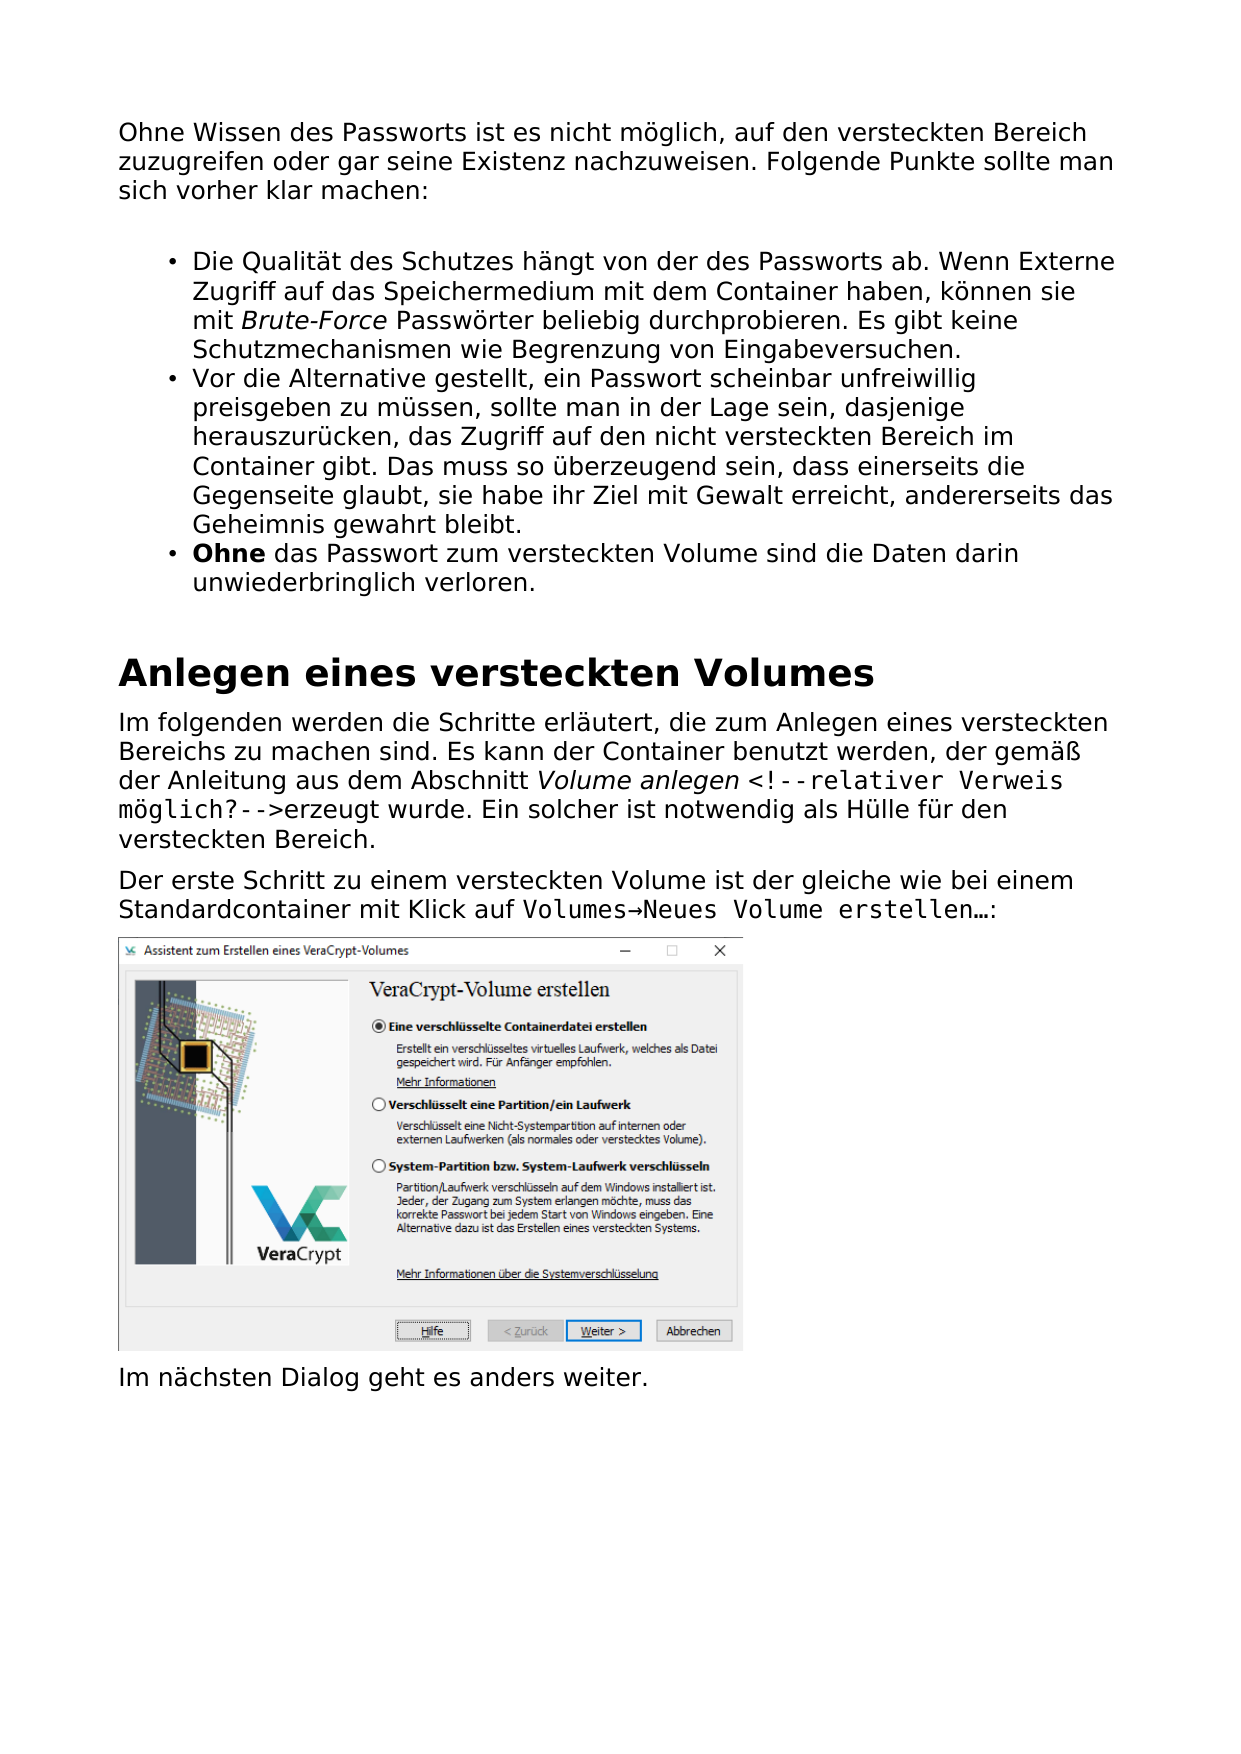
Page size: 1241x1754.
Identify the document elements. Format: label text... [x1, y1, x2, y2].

picture [118, 937, 744, 1351]
text Im folgenden werden die Schritte erläutert, die zum Anlegen eines versteckten Bereichs zu machen sind. Es kann der Container benutzt werden, der gemäß der Anleitung aus dem Abschnitt Volume anlegen <!--relativer Verweis möglich?-->erzeugt wurde. Ein solcher ist notwendig als Hülle für den versteckten Bereich. [118, 708, 1122, 854]
subtitle Anlegen eines versteckten Volumes [118, 652, 1122, 696]
list Die Qualität des Schutzes hängt von der des Passworts ab. Wenn Externe Zugriff auf das Speichermedium mit dem Container haben, können sie mit Brute-Force Passwörter beliebig durchprobieren. Es gibt keine Schutzmechanismen wie Begrenzung von Eingabeversuchen. [177, 248, 1122, 364]
list Vor die Alternative gestellt, ein Passwort scheinbar unfreiwillig preisgeben zu müssen, sollte man in der Lage sein, dasjenige herauszurücken, das Zugriff auf den nicht versteckten Bereich im Container gibt. Das muss so überzeugend sein, dass einerseits die Gegenseite glaubt, sie habe ihr Ziel mit Gewalt erreicht, andererseits das Geheimnis gewahrt bleibt. [177, 364, 1122, 539]
text Im nächsten Dialog geht es anders weiter. [118, 1363, 1122, 1392]
text Der erste Schritt zu einem versteckten Volume ist der gleiche wie bei einem Standardcontainer mit Klick auf Volumes→Neues Volume erstellen…: [118, 867, 1122, 925]
list Ohne das Passwort zum versteckten Volume sind die Daten darin unwiederbringlich verloren. [177, 539, 1122, 598]
text Ohne Wissen des Passworts ist es nicht möglich, auf den versteckten Bereich zuzugreifen oder gar seine Existenz nachzuweisen. Folgende Punkte sollte man sich vorher klar machen: [118, 118, 1122, 206]
